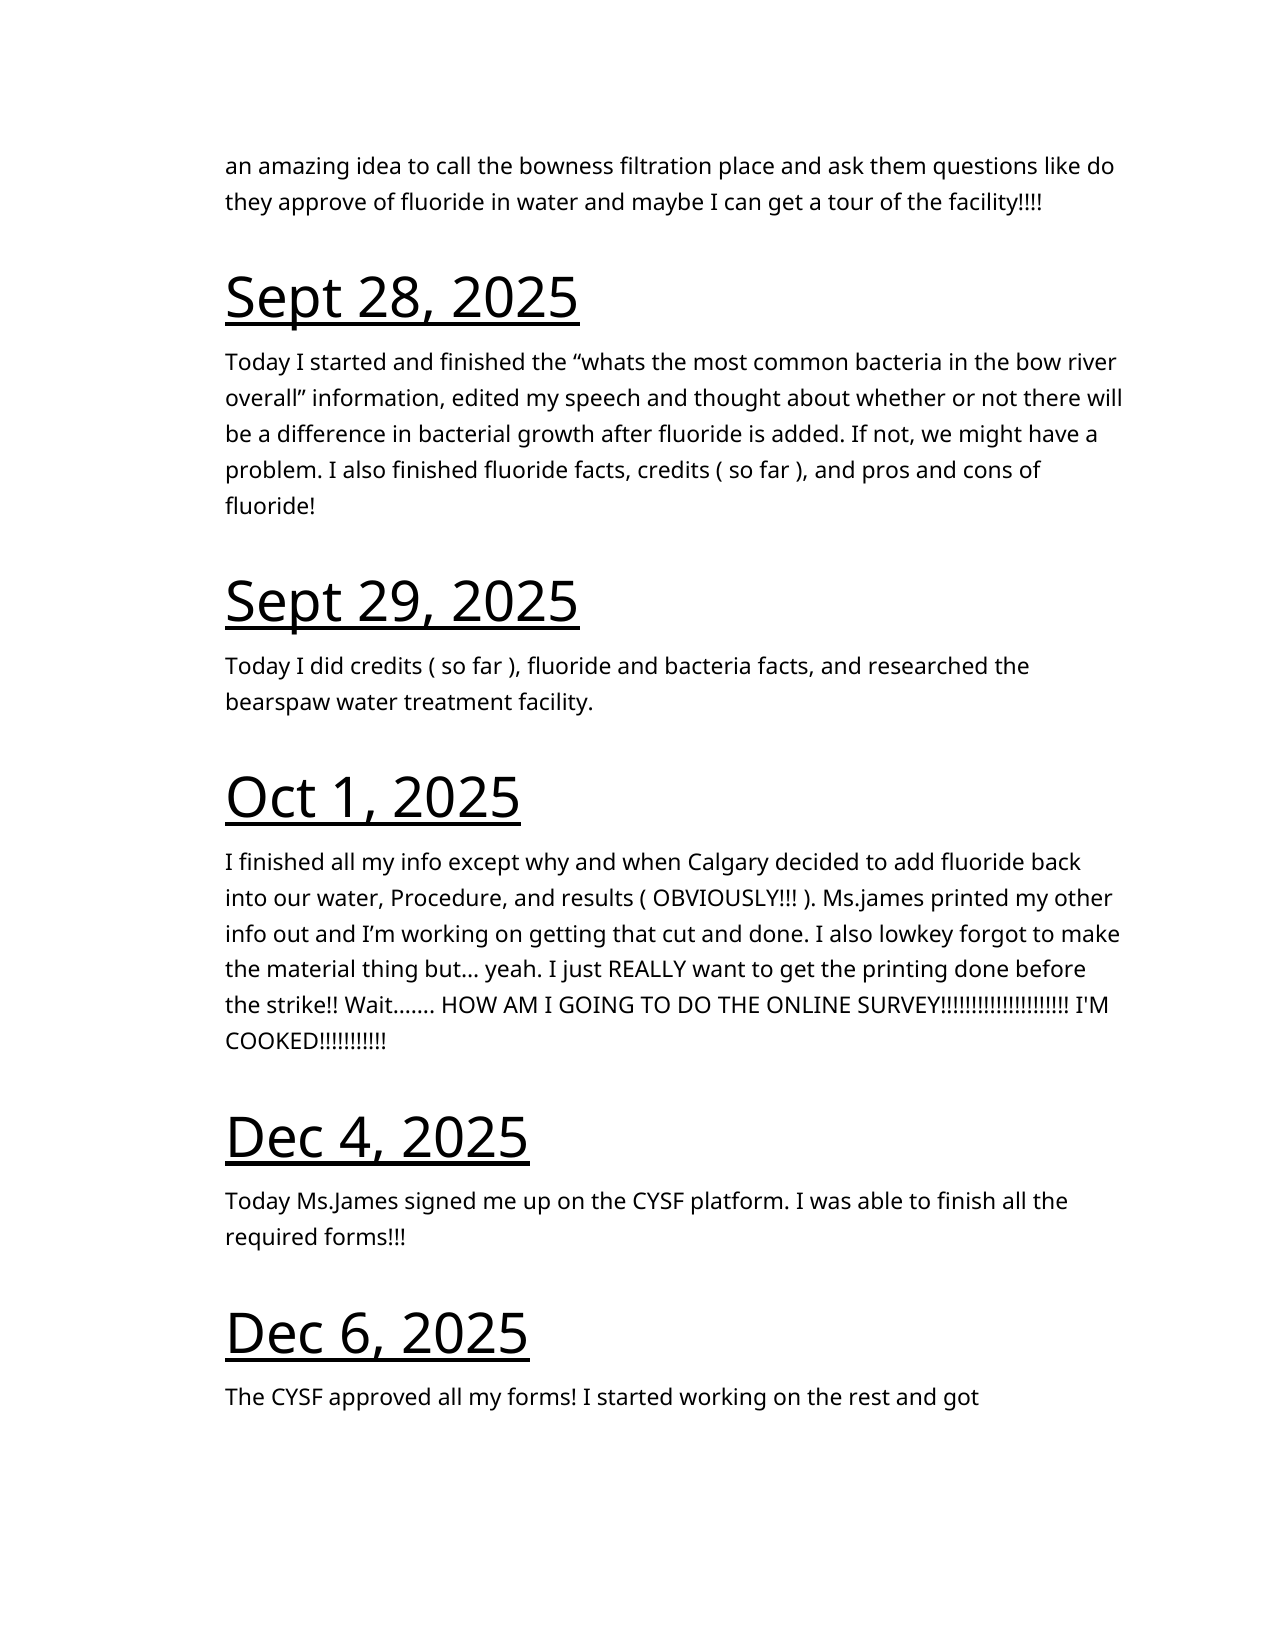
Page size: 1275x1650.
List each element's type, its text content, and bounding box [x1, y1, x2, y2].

text Dec 6, 2025 [225, 1293, 1125, 1370]
text The CYSF approved all my forms! I started working on the rest and got [225, 1381, 1125, 1412]
text Oct 1, 2025 [225, 757, 1125, 834]
text Today Ms.James signed me up on the CYSF platform. I was able to finish all the required forms!!! [225, 1185, 1125, 1252]
text Dec 4, 2025 [225, 1097, 1125, 1174]
text Today I did credits ( so far ), fluoride and bacteria facts, and researched the bearspaw water treatment facility. [225, 650, 1125, 717]
text Today I started and finished the “whats the most common bacteria in the bow river overall” information, edited my speech and thought about whether or not there will be a difference in bacterial growth after fluoride is added. If not, we might have a problem. I also finished fluoride facts, credits ( so far ), and pros and cons of fluoride! [225, 346, 1125, 521]
text Sept 28, 2025 [225, 258, 1125, 334]
text Sept 29, 2025 [225, 562, 1125, 638]
text an amazing idea to call the bowness filtration place and ask them questions like do they approve of fluoride in water and maybe I can get a tour of the facility!!!! [225, 150, 1125, 217]
text I finished all my info except why and when Calgary decided to add fluoride back into our water, Procedure, and results ( OBVIOUSLY!!! ). Ms.james printed my other info out and I’m working on getting that cut and done. I also lowkey forgot to make the material thing but… yeah. I just REALLY want to get the printing done before the strike!! Wait……. HOW AM I GOING TO DO THE ONLINE SURVEY!!!!!!!!!!!!!!!!!!!!! I'M COOKED!!!!!!!!!!! [225, 846, 1125, 1057]
